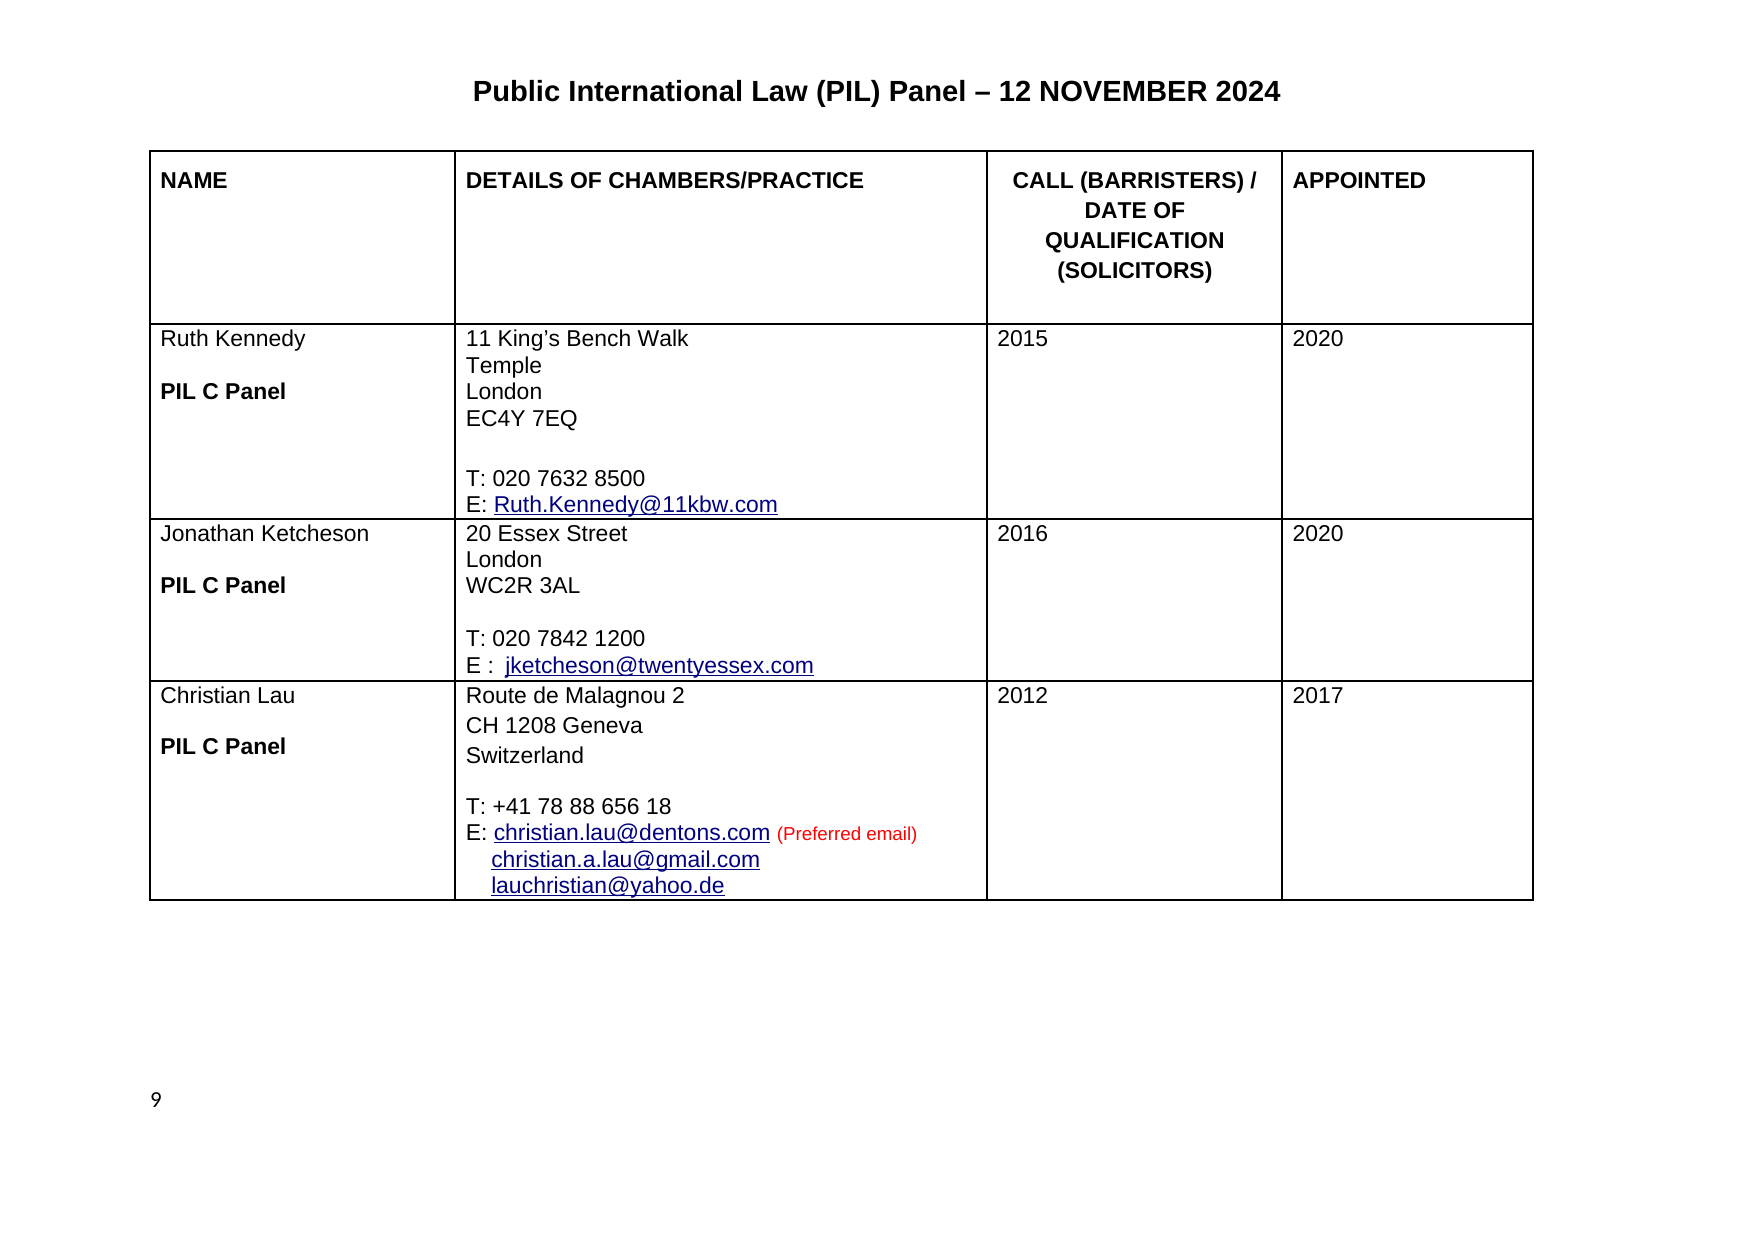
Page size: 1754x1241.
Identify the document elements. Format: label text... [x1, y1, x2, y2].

table_cell 20 Essex Street London WC2R 3AL T: 020 7842 1200 E : jketcheson@twentyessex.com [456, 520, 986, 679]
table_cell 2016 [988, 520, 1281, 679]
table_cell 2017 [1283, 682, 1532, 898]
table_cell Christian Lau PIL C Panel [151, 682, 454, 898]
table_cell 2020 [1283, 520, 1532, 679]
table_cell Jonathan Ketcheson PIL C Panel [151, 520, 454, 679]
table_cell Route de Malagnou 2 CH 1208 Geneva Switzerland T: +41 78 88 656 18 E: christian.lau@dentons.com (Preferred email) christian.a.lau@gmail.com lauchristian@yahoo.de [456, 682, 986, 898]
table_header DETAILS OF CHAMBERS/PRACTICE [456, 152, 986, 323]
table_cell 2012 [988, 682, 1281, 898]
table_cell 2020 [1283, 325, 1532, 518]
table_header APPOINTED [1283, 152, 1532, 323]
table_cell 11 King’s Bench Walk Temple London EC4Y 7EQ T: 020 7632 8500 E: Ruth.Kennedy@11kbw.com [456, 325, 986, 518]
table_cell 2015 [988, 325, 1281, 518]
table_header CALL (BARRISTERS) / DATE OF QUALIFICATION (SOLICITORS) [988, 152, 1281, 323]
table_header NAME [151, 152, 454, 323]
table_cell Ruth Kennedy PIL C Panel [151, 325, 454, 518]
